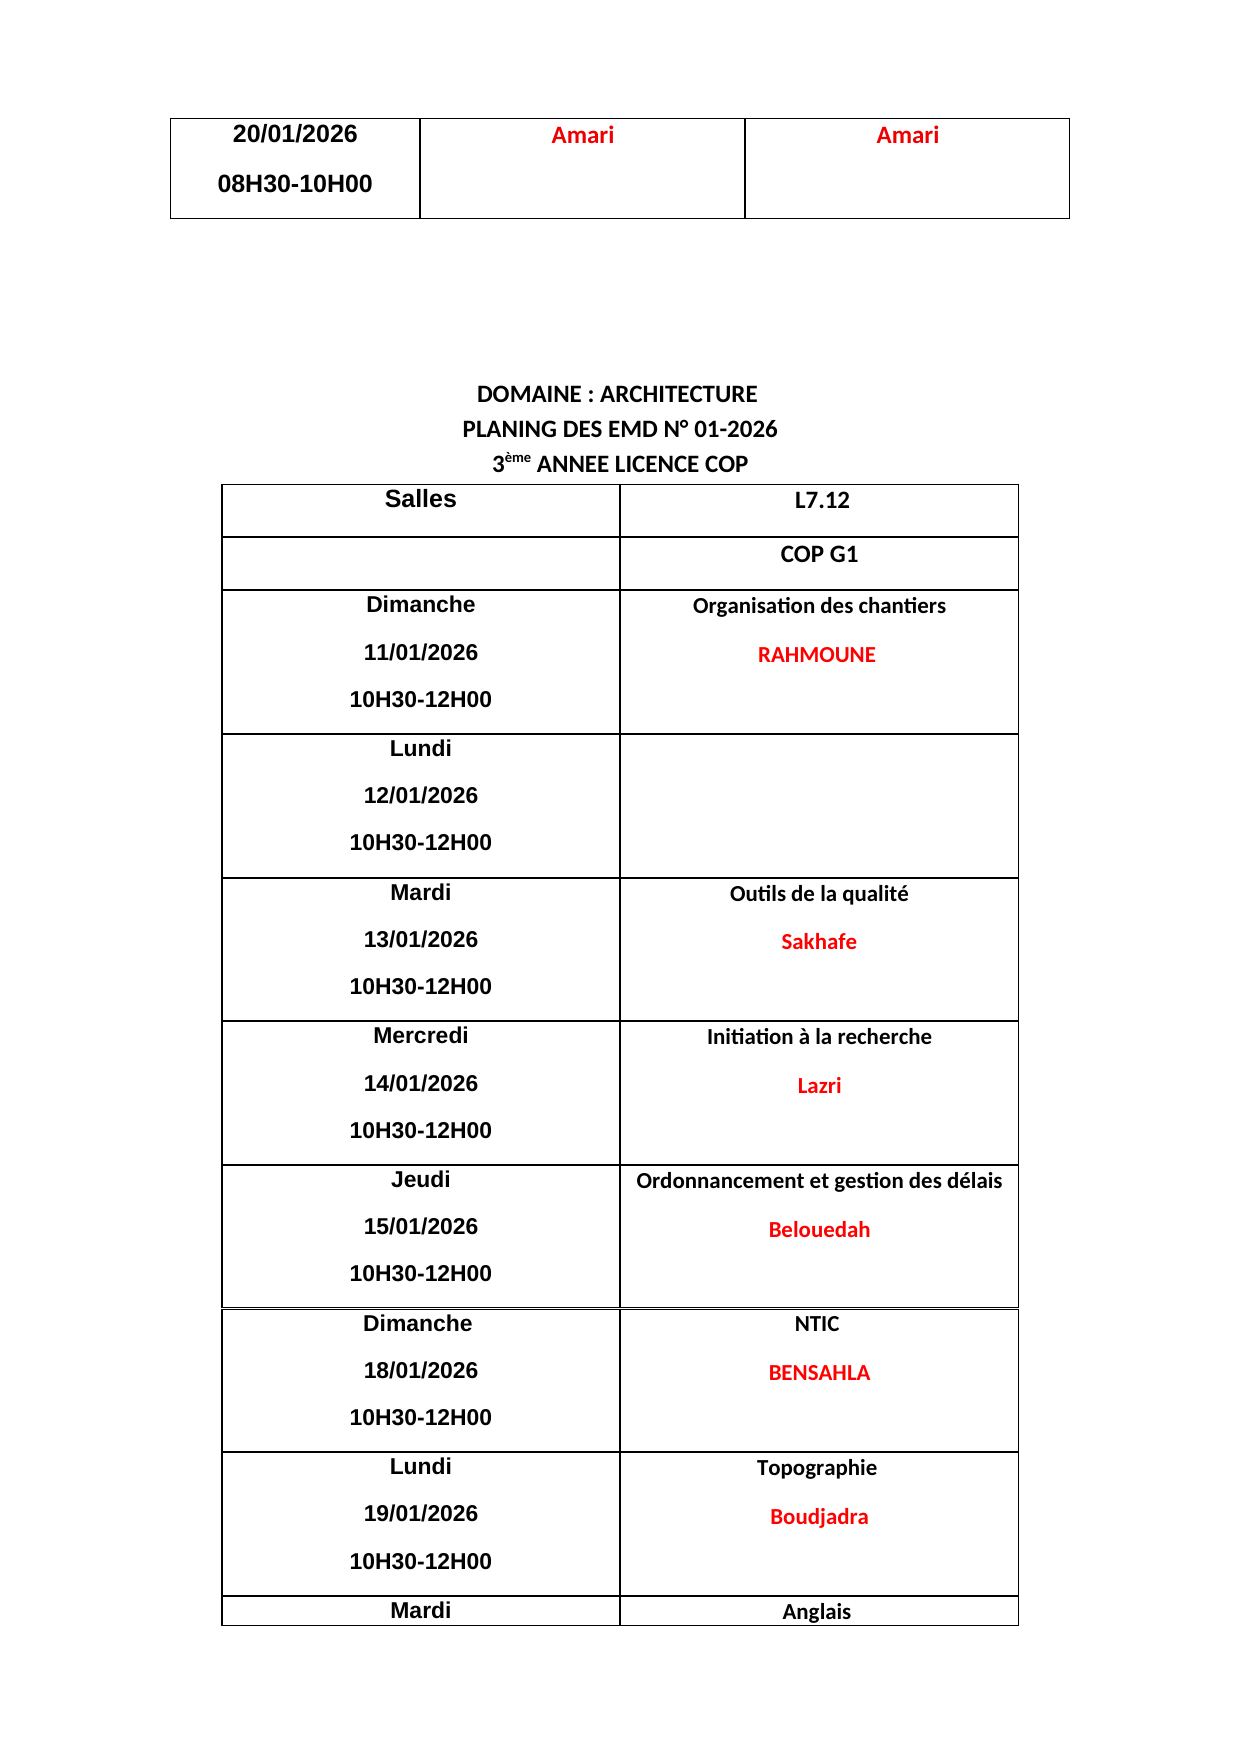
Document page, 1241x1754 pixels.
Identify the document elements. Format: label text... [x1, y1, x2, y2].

table_cell [223, 538, 619, 589]
table_cell 20/01/2026 08H30-10H00 [171, 119, 419, 218]
text DOMAINE : ARCHITECTURE [118, 378, 1122, 409]
table_cell COP G1 [621, 538, 1018, 589]
table_cell Amari [746, 119, 1069, 218]
table_cell Mardi 13/01/2026 10H30-12H00 [223, 879, 619, 1020]
table_cell Outils de la qualité Sakhafe [621, 879, 1018, 1020]
table_cell Lundi 19/01/2026 10H30-12H00 [223, 1453, 619, 1595]
table_cell Anglais [621, 1597, 1018, 1625]
text 3ème ANNEE LICENCE COP [118, 448, 1122, 479]
table_cell Dimanche 18/01/2026 10H30-12H00 [223, 1310, 619, 1451]
table_cell Organisation des chantiers RAHMOUNE [621, 591, 1018, 733]
table_cell Mardi [223, 1597, 619, 1625]
table_header L7.12 [621, 485, 1018, 536]
table_cell Jeudi 15/01/2026 10H30-12H00 [223, 1166, 619, 1307]
table_cell NTIC BENSAHLA [621, 1310, 1018, 1451]
table_cell Mercredi 14/01/2026 10H30-12H00 [223, 1022, 619, 1164]
table_cell Initiation à la recherche Lazri [621, 1022, 1018, 1164]
table_cell Topographie Boudjadra [621, 1453, 1018, 1595]
table_cell Amari [421, 119, 744, 218]
table_cell Lundi 12/01/2026 10H30-12H00 [223, 735, 619, 877]
table_header Salles [223, 485, 619, 536]
table_cell Ordonnancement et gestion des délais Belouedah [621, 1166, 1018, 1307]
text PLANING DES EMD N° 01-2026 [118, 413, 1122, 444]
table_cell Dimanche 11/01/2026 10H30-12H00 [223, 591, 619, 733]
table_cell [621, 735, 1018, 877]
